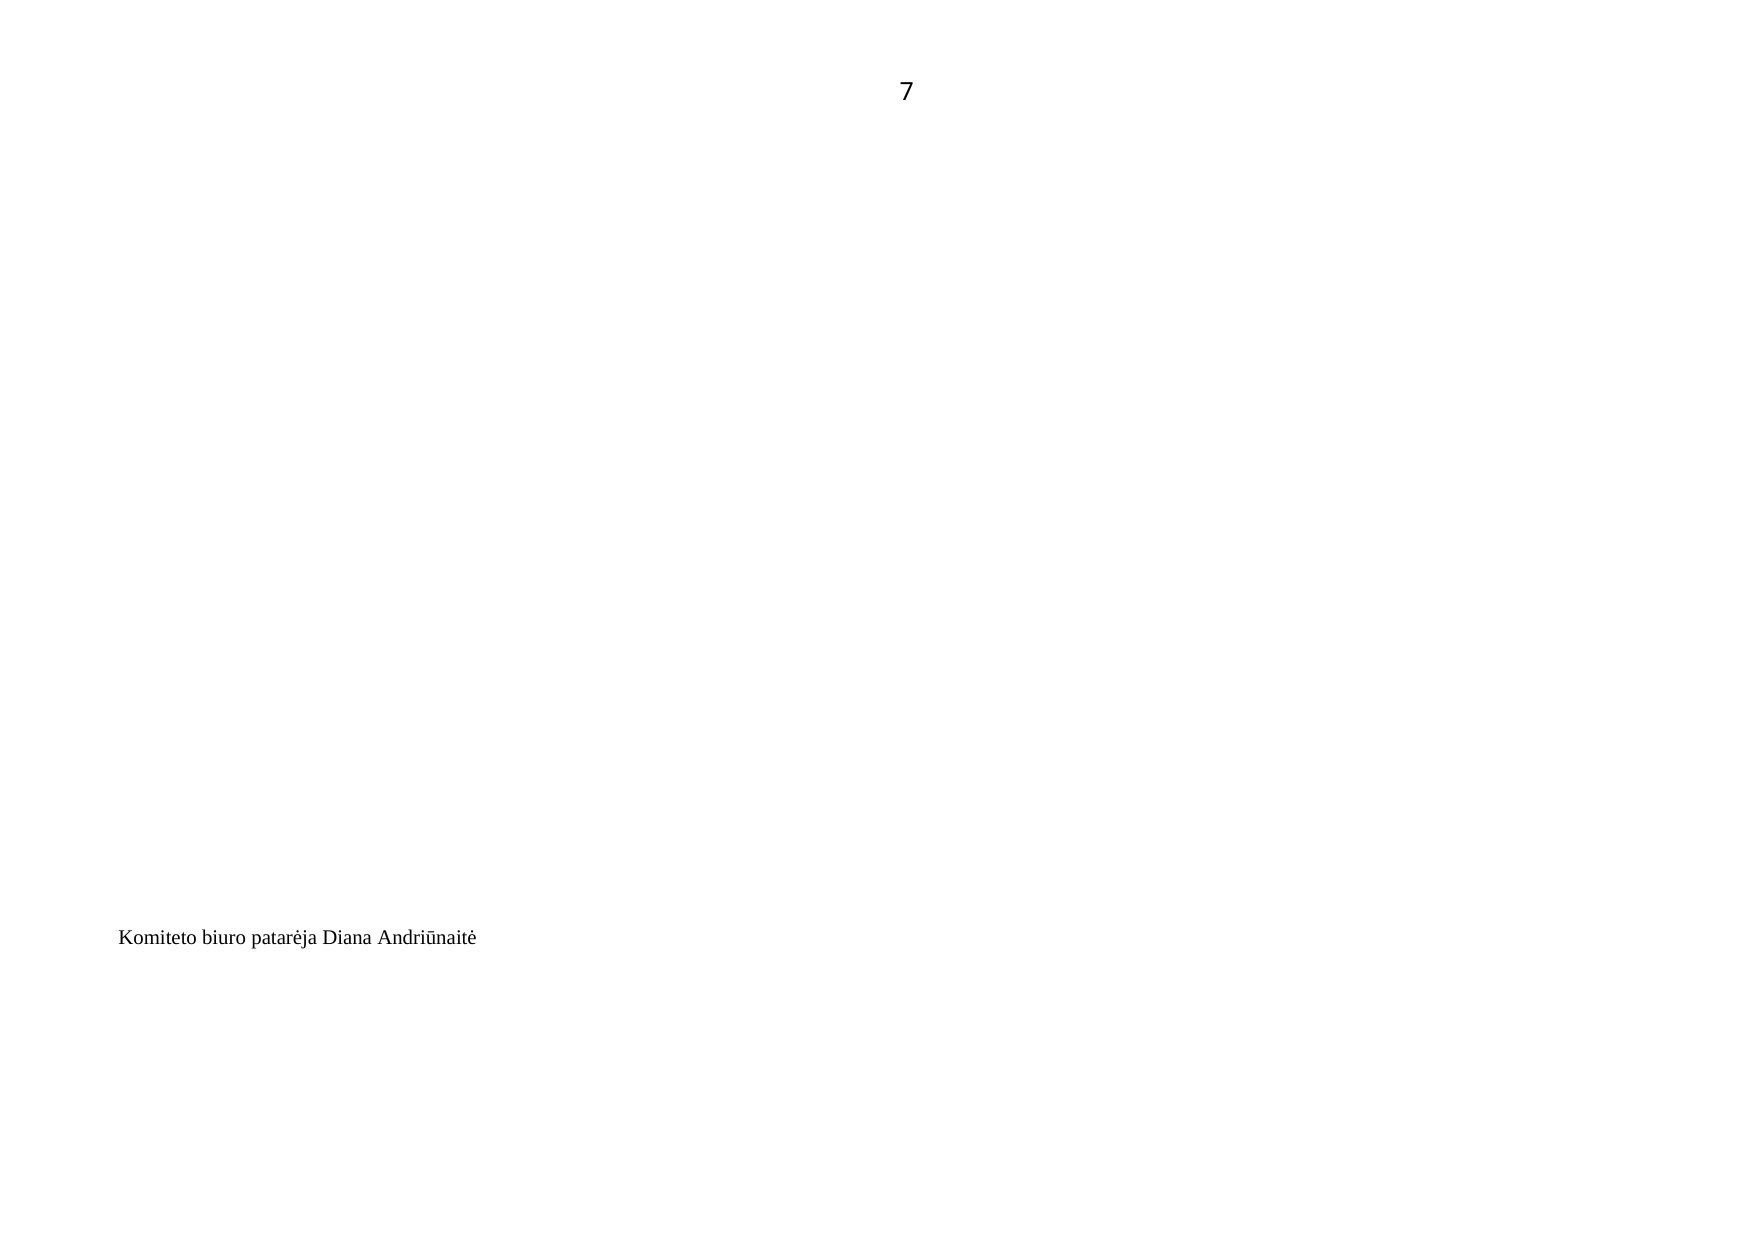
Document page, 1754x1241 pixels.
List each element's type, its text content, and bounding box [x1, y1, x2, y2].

text Komiteto biuro patarėja Diana Andriūnaitė [118, 925, 1695, 949]
